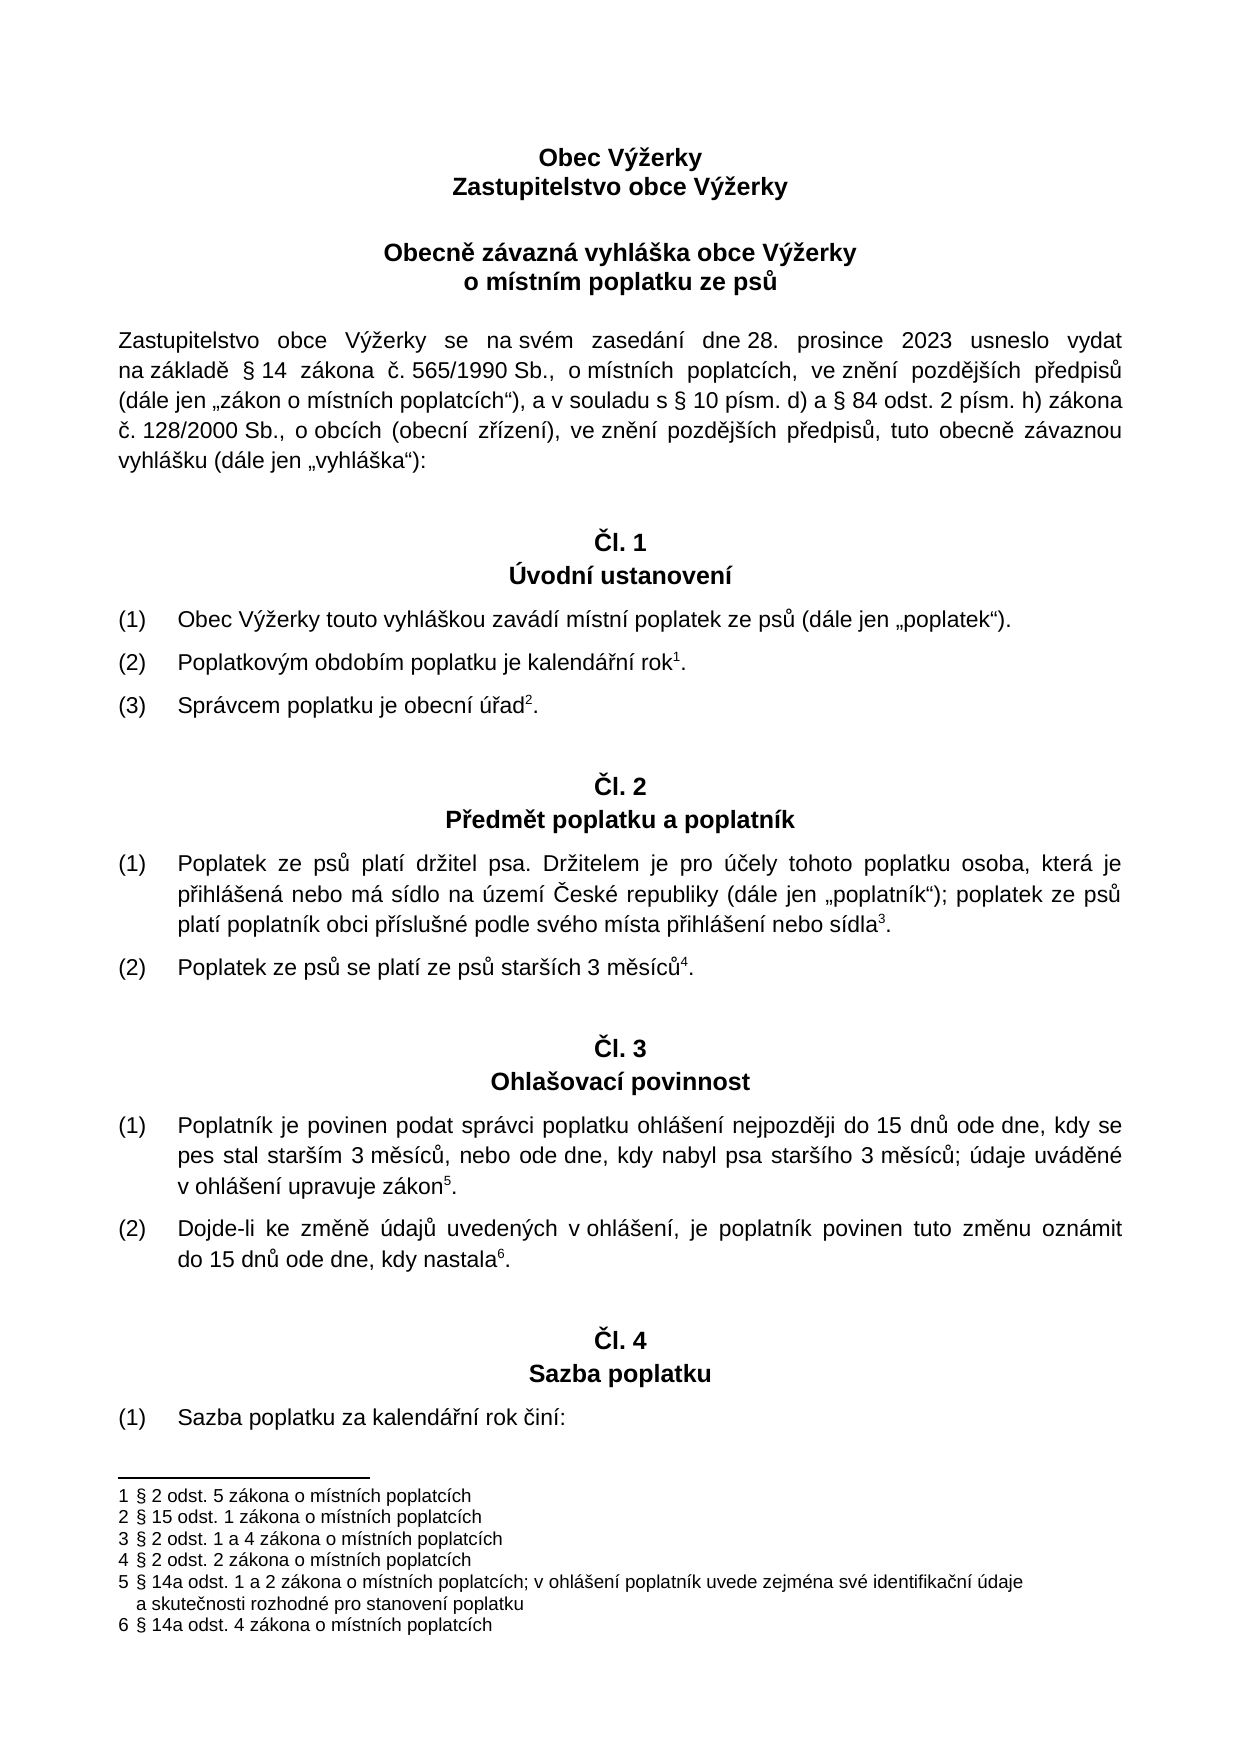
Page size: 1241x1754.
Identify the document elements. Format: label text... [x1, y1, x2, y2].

subtitle Čl. 4 Sazba poplatku [118, 1326, 1122, 1388]
subtitle Čl. 3 Ohlašovací povinnost [118, 1034, 1122, 1096]
list § 2 odst. 1 a 4 zákona o místních poplatcích [118, 1528, 1122, 1549]
list Poplatník je povinen podat správci poplatku ohlášení nejpozději do 15 dnů ode dne, kdy se pes stal starším 3 měsíců, nebo ode dne, kdy nabyl psa staršího 3 měsíců; údaje uváděné v ohlášení upravuje zákon. [118, 1112, 1122, 1199]
list Sazba poplatku za kalendářní rok činí: [118, 1404, 1122, 1431]
list § 2 odst. 5 zákona o místních poplatcích [118, 1484, 1122, 1506]
list § 15 odst. 1 zákona o místních poplatcích [118, 1506, 1122, 1528]
subtitle Obecně závazná vyhláška obce Výžerky o místním poplatku ze psů [118, 238, 1122, 295]
text Zastupitelstvo obce Výžerky se na svém zasedání dne 28. prosince 2023 usneslo vydat na základě § 14 zákona č. 565/1990 Sb., o místních poplatcích, ve znění pozdějších předpisů (dále jen „zákon o místních poplatcích“), a v souladu s § 10 písm. d) a § 84 odst. 2 písm. h) zákona č. 128/2000 Sb., o obcích (obecní zřízení), ve znění pozdějších předpisů, tuto obecně závaznou vyhlášku (dále jen „vyhláška“): [118, 327, 1122, 474]
list Poplatkovým obdobím poplatku je kalendářní rok. [118, 649, 1122, 675]
list Správcem poplatku je obecní úřad. [118, 692, 1122, 718]
list § 14a odst. 4 zákona o místních poplatcích [118, 1614, 1122, 1635]
subtitle Čl. 1 Úvodní ustanovení [118, 528, 1122, 589]
list Poplatek ze psů platí držitel psa. Držitelem je pro účely tohoto poplatku osoba, která je přihlášená nebo má sídlo na území České republiky (dále jen „poplatník“); poplatek ze psů platí poplatník obci příslušné podle svého místa přihlášení nebo sídla. [118, 850, 1122, 937]
list § 2 odst. 2 zákona o místních poplatcích [118, 1549, 1122, 1571]
list § 14a odst. 1 a 2 zákona o místních poplatcích; v ohlášení poplatník uvede zejména své identifikační údaje a skutečnosti rozhodné pro stanovení poplatku [118, 1571, 1122, 1614]
title Obec Výžerky Zastupitelstvo obce Výžerky [118, 143, 1122, 201]
list Poplatek ze psů se platí ze psů starších 3 měsíců. [118, 953, 1122, 980]
list Dojde-li ke změně údajů uvedených v ohlášení, je poplatník povinen tuto změnu oznámit do 15 dnů ode dne, kdy nastala. [118, 1215, 1122, 1272]
subtitle Čl. 2 Předmět poplatku a poplatník [118, 772, 1122, 834]
list Obec Výžerky touto vyhláškou zavádí místní poplatek ze psů (dále jen „poplatek“). [118, 606, 1122, 633]
